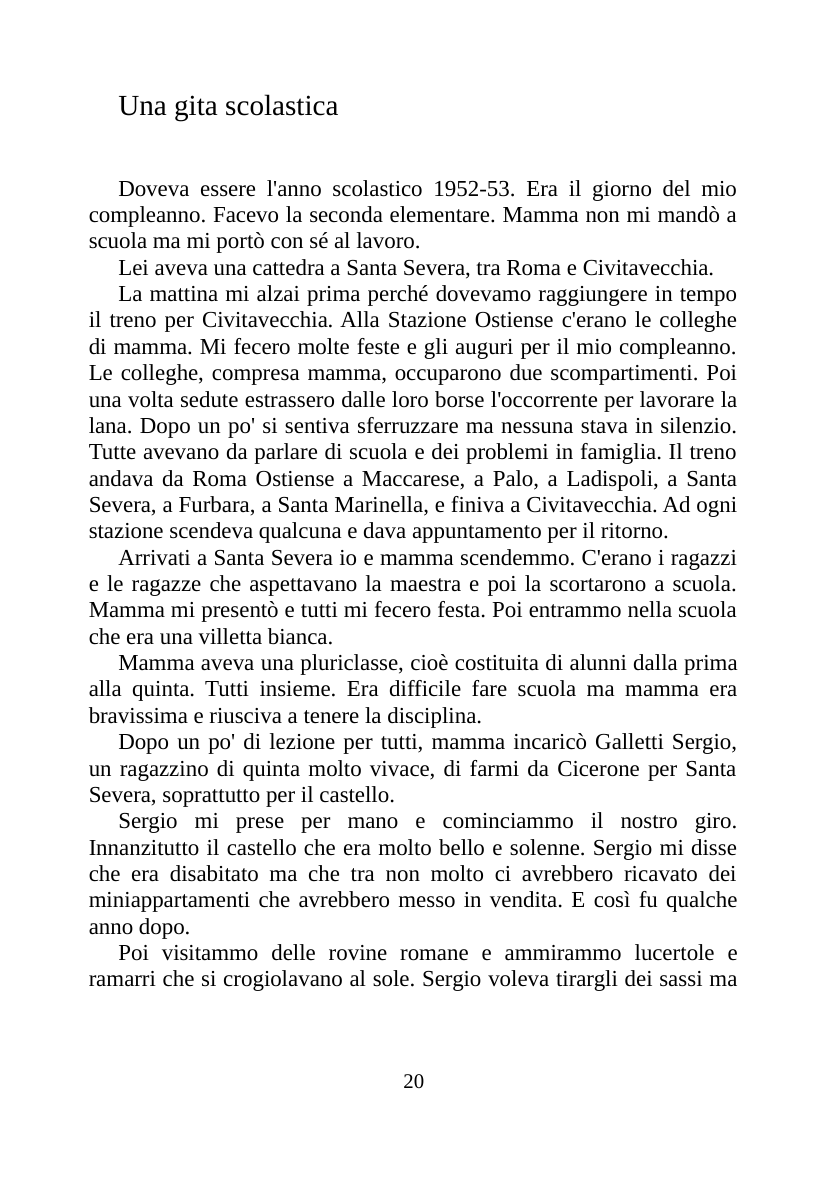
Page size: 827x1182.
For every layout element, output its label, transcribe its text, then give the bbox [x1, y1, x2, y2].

subtitle Una gita scolastica [88, 88, 738, 122]
text Arrivati a Santa Severa io e mamma scendemmo. C'erano i ragazzi e le ragazze che aspettavano la maestra e poi la scortarono a scuola. Mamma mi presentò e tutti mi fecero festa. Poi entrammo nella scuola che era una villetta bianca. [88, 544, 738, 649]
text Poi visitammo delle rovine romane e ammirammo lucertole e ramarri che si crogiolavano al sole. Sergio voleva tirargli dei sassi ma [88, 939, 738, 992]
text Sergio mi prese per mano e cominciammo il nostro giro. Innanzitutto il castello che era molto bello e solenne. Sergio mi disse che era disabitato ma che tra non molto ci avrebbero ricavato dei miniappartamenti che avrebbero messo in vendita. E così fu qualche anno dopo. [88, 807, 738, 939]
text Doveva essere l'anno scolastico 1952-53. Era il giorno del mio compleanno. Facevo la seconda elementare. Mamma non mi mandò a scuola ma mi portò con sé al lavoro. [88, 175, 738, 254]
text Dopo un po' di lezione per tutti, mamma incaricò Galletti Sergio, un ragazzino di quinta molto vivace, di farmi da Cicerone per Santa Severa, soprattutto per il castello. [88, 728, 738, 807]
text La mattina mi alzai prima perché dovevamo raggiungere in tempo il treno per Civitavecchia. Alla Stazione Ostiense c'erano le colleghe di mamma. Mi fecero molte feste e gli auguri per il mio compleanno. Le colleghe, compresa mamma, occuparono due scompartimenti. Poi una volta sedute estrassero dalle loro borse l'occorrente per lavorare la lana. Dopo un po' si sentiva sferruzzare ma nessuna stava in silenzio. Tutte avevano da parlare di scuola e dei problemi in famiglia. Il treno andava da Roma Ostiense a Maccarese, a Palo, a Ladispoli, a Santa Severa, a Furbara, a Santa Marinella, e finiva a Civitavecchia. Ad ogni stazione scendeva qualcuna e dava appuntamento per il ritorno. [88, 280, 738, 544]
text Lei aveva una cattedra a Santa Severa, tra Roma e Civitavecchia. [88, 254, 738, 280]
text Mamma aveva una pluriclasse, cioè costituita di alunni dalla prima alla quinta. Tutti insieme. Era difficile fare scuola ma mamma era bravissima e riusciva a tenere la disciplina. [88, 649, 738, 728]
